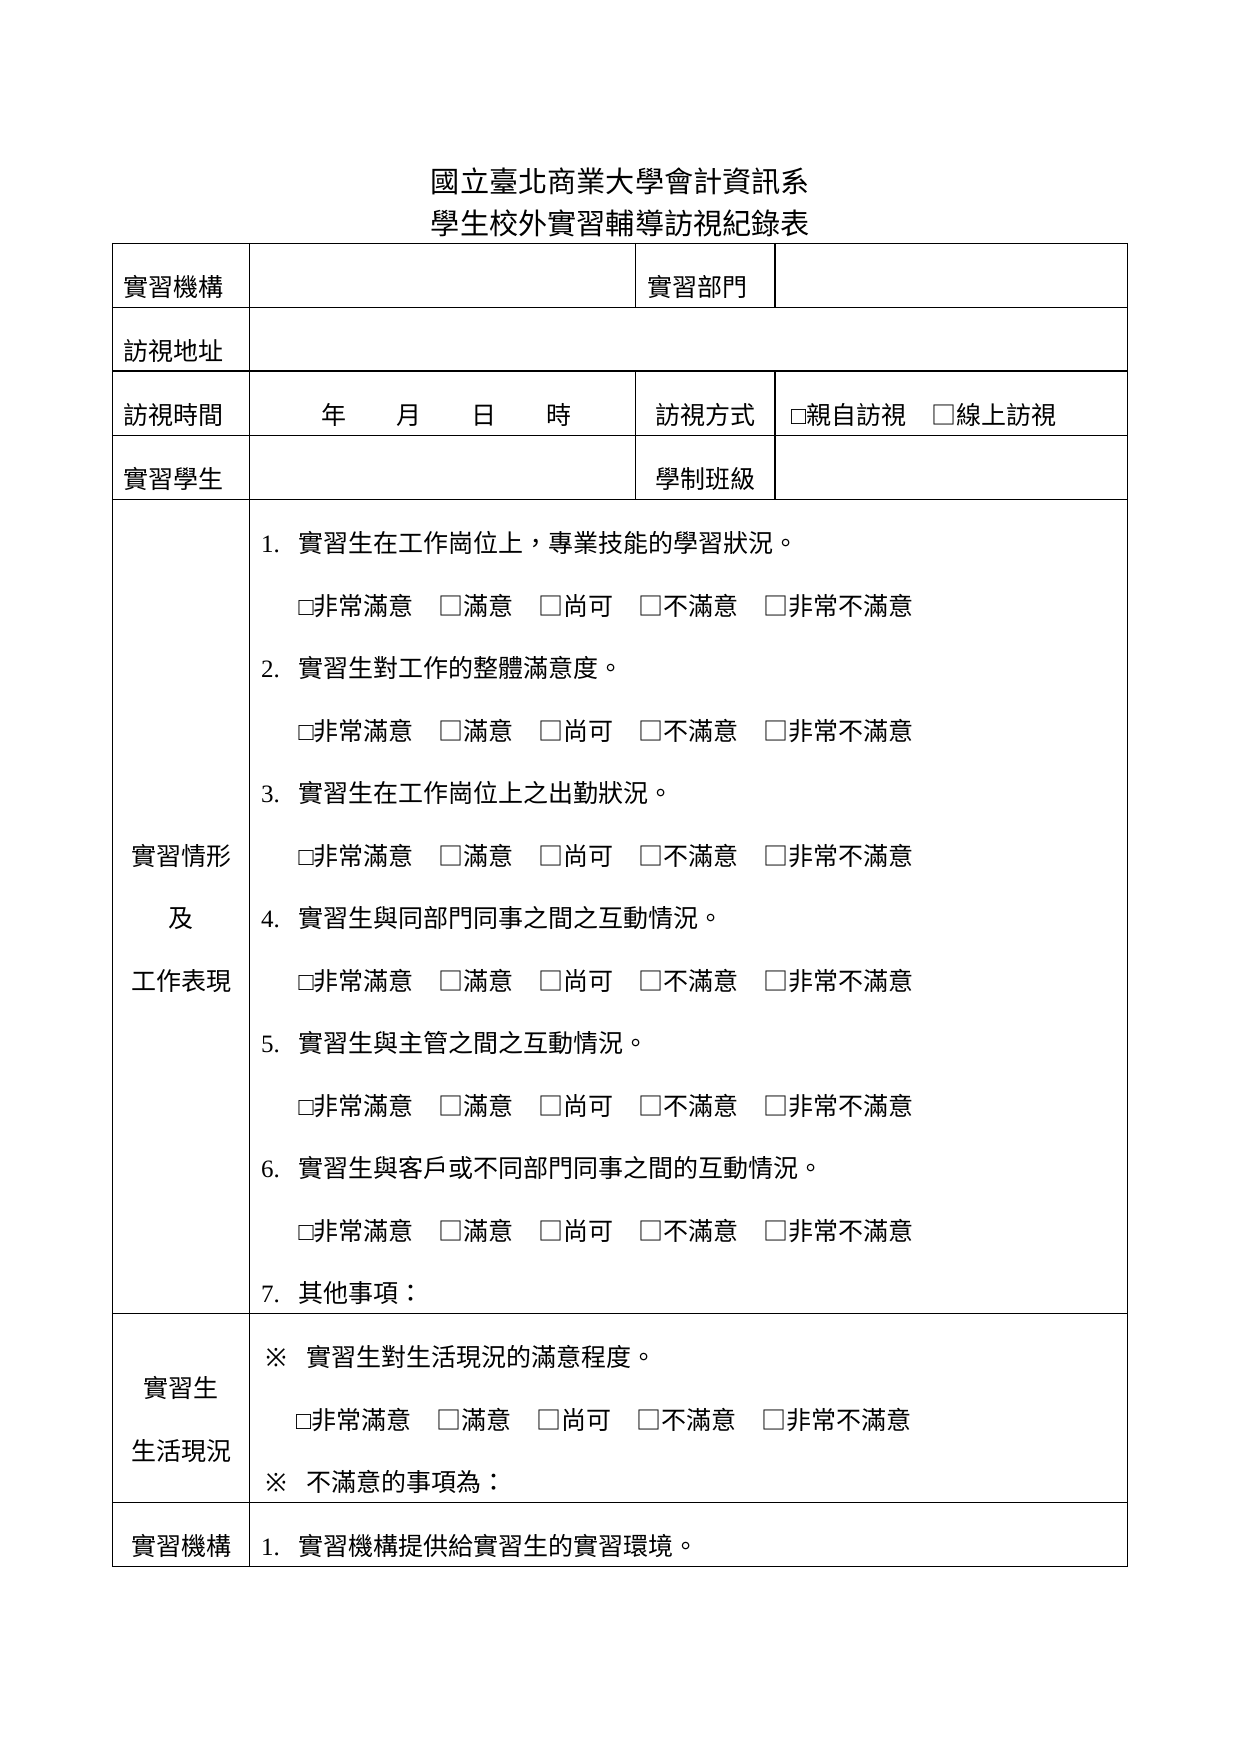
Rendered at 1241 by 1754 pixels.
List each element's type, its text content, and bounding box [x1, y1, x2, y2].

table_cell 實習學生 [113, 436, 249, 498]
table_cell [776, 436, 1127, 498]
table_cell 實習機構 [113, 1503, 249, 1566]
table_cell □親自訪視 □線上訪視 [776, 372, 1127, 434]
table_header 實習機構 [113, 244, 249, 306]
table_cell 學制班級 [636, 436, 774, 498]
table_cell ※ 實習生對生活現況的滿意程度。 □非常滿意 □滿意 □尚可 □不滿意 □非常不滿意 ※ 不滿意的事項為： [250, 1314, 1127, 1502]
table_cell 訪視地址 [113, 308, 249, 370]
table_header 實習部門 [636, 244, 774, 306]
table_cell 實習情形 及 工作表現 [113, 500, 249, 1313]
table_header [776, 244, 1127, 306]
table_cell 年 月 日 時 [250, 372, 635, 434]
text 國立臺北商業大學會計資訊系 [112, 158, 1128, 201]
text 學生校外實習輔導訪視紀錄表 [112, 201, 1128, 243]
table_cell 訪視方式 [636, 372, 774, 434]
table_cell [250, 308, 1127, 370]
table_cell 實習生 生活現況 [113, 1314, 249, 1502]
table_cell 實習生在工作崗位上，專業技能的學習狀況。 □非常滿意 □滿意 □尚可 □不滿意 □非常不滿意 實習生對工作的整體滿意度。 □非常滿意 □滿意 □尚可 □不滿意 □非常不滿意 實習生在工作崗位上之出勤狀況。 □非常滿意 □滿意 □尚可 □不滿意 □非常不滿意 實習生與同部門同事之間之互動情況。 □非常滿意 □滿意 □尚可 □不滿意 □非常不滿意 實習生與主管之間之互動情況。 □非常滿意 □滿意 □尚可 □不滿意 □非常不滿意 實習生與客戶或不同部門同事之間的互動情況。 □非常滿意 □滿意 □尚可 □不滿意 □非常不滿意 其他事項： [250, 500, 1127, 1313]
table_header [250, 244, 635, 306]
table_cell 實習機構提供給實習生的實習環境。 [250, 1503, 1127, 1566]
table_cell 訪視時間 [113, 372, 249, 434]
table_cell [250, 436, 635, 498]
